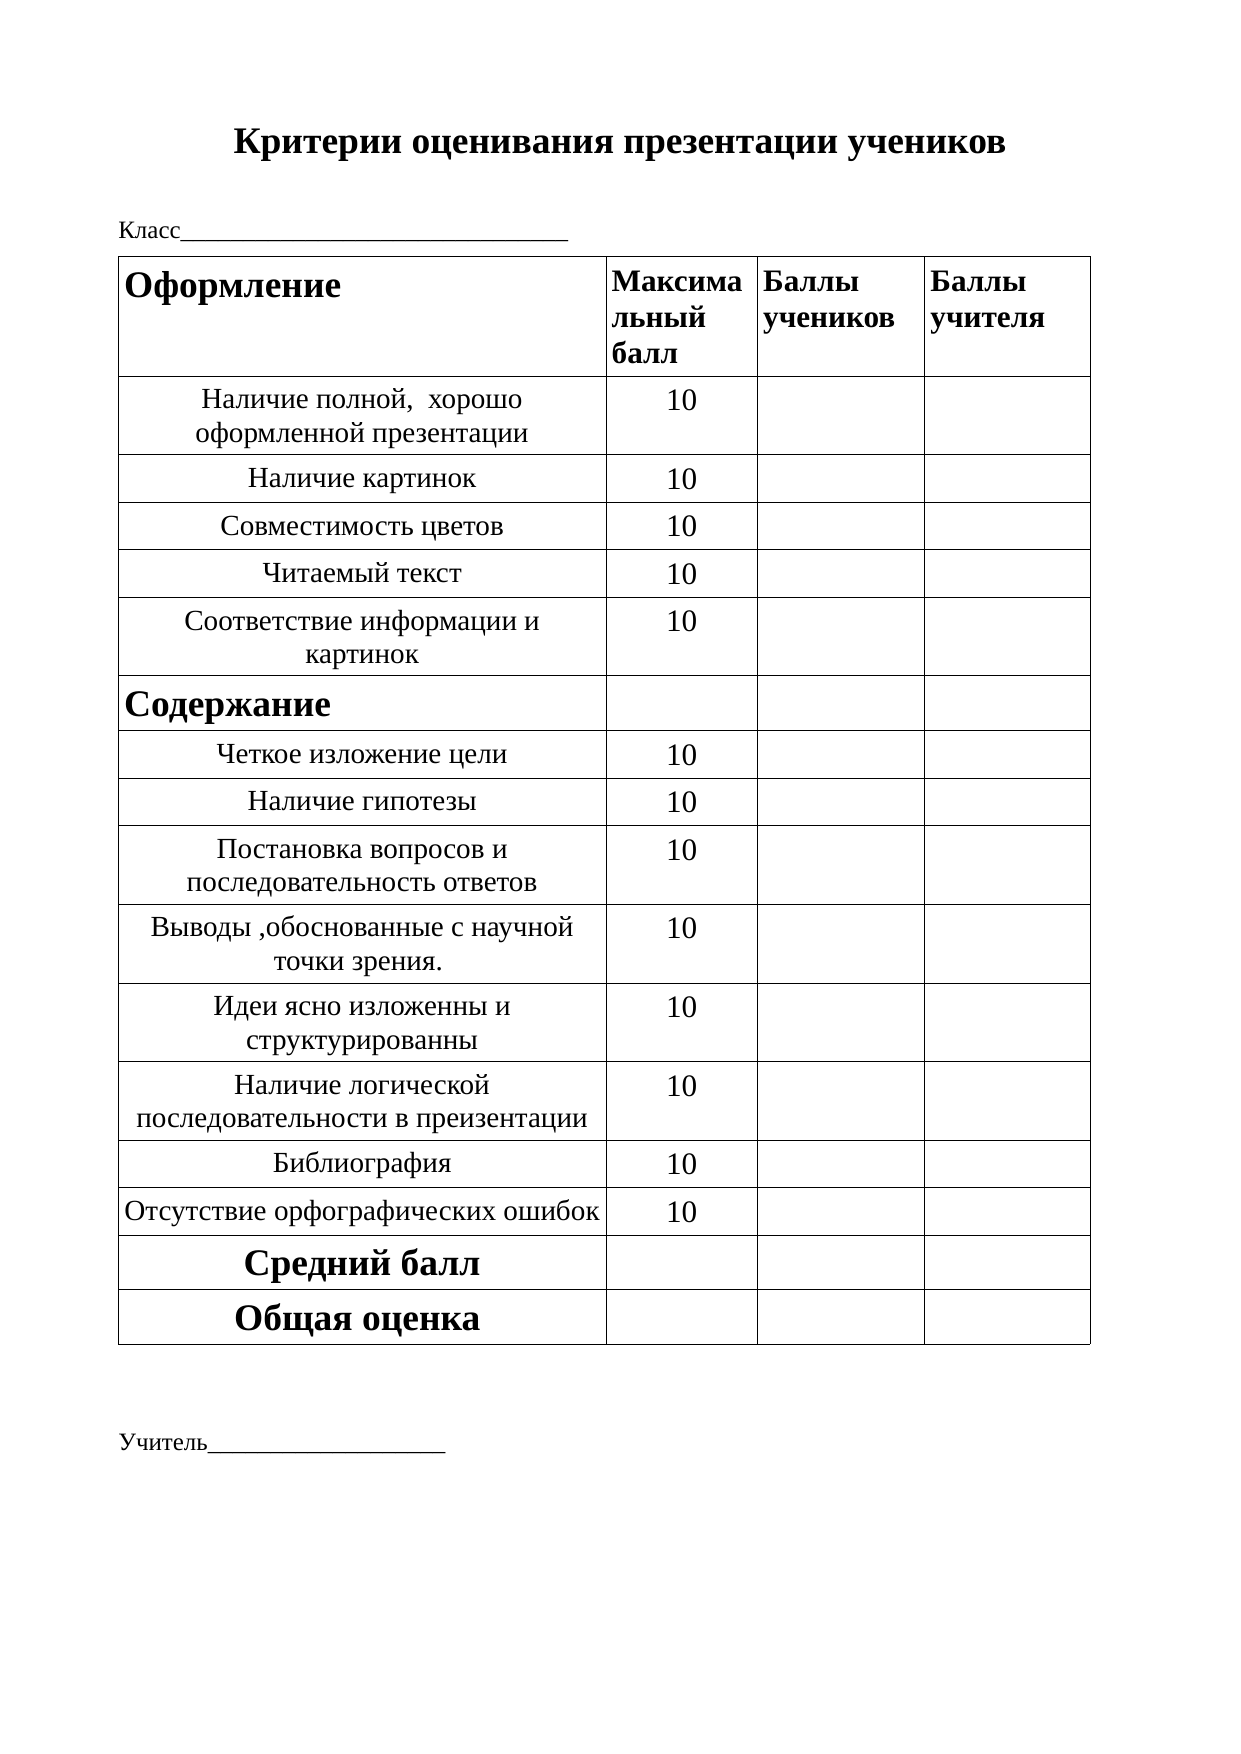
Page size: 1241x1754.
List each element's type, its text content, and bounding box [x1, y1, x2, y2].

table_cell Наличие полной, хорошо оформленной презентации [119, 377, 606, 454]
table_cell [758, 598, 924, 675]
table_cell 10 [607, 550, 757, 597]
table_cell [758, 1188, 924, 1235]
table_cell [758, 779, 924, 825]
table_cell [758, 503, 924, 549]
table_cell [925, 503, 1090, 549]
table_cell 10 [607, 731, 757, 778]
table_cell [925, 550, 1090, 597]
table_cell 10 [607, 503, 757, 549]
table_cell 10 [607, 779, 757, 825]
table_cell [758, 676, 924, 730]
table_header Максимальный балл [607, 257, 757, 376]
table_cell [925, 1290, 1090, 1344]
table_cell [607, 1236, 757, 1289]
table_cell Соответствие информации и картинок [119, 598, 606, 675]
table_cell [925, 984, 1090, 1061]
table_cell 10 [607, 905, 757, 982]
table_cell Содержание [119, 676, 606, 730]
table_cell [758, 984, 924, 1061]
table_cell Четкое изложение цели [119, 731, 606, 778]
text Учитель___________________ [118, 1427, 1122, 1455]
table_cell Наличие гипотезы [119, 779, 606, 825]
table_cell [925, 779, 1090, 825]
table_cell [925, 1236, 1090, 1289]
table_cell 10 [607, 1188, 757, 1235]
text Критерии оценивания презентации учеников [118, 118, 1122, 161]
table_header Баллы учителя [925, 257, 1090, 376]
table_cell [758, 905, 924, 982]
table_cell Постановка вопросов и последовательность ответов [119, 826, 606, 904]
table_cell [925, 1141, 1090, 1187]
table_cell [925, 905, 1090, 982]
table_cell [925, 1188, 1090, 1235]
table_cell [758, 731, 924, 778]
table_cell 10 [607, 598, 757, 675]
table_cell [758, 1236, 924, 1289]
table_cell [758, 377, 924, 454]
text Класс_______________________________ [118, 215, 1122, 244]
table_cell [607, 1290, 757, 1344]
table_cell 10 [607, 984, 757, 1061]
table_cell [758, 455, 924, 502]
table_cell Выводы ,обоснованные с научной точки зрения. [119, 905, 606, 982]
table_cell [925, 377, 1090, 454]
table_cell [607, 676, 757, 730]
table_header Баллы учеников [758, 257, 924, 376]
table_cell 10 [607, 1062, 757, 1140]
table_cell 10 [607, 377, 757, 454]
table_cell 10 [607, 455, 757, 502]
table_cell [925, 731, 1090, 778]
table_cell Совместимость цветов [119, 503, 606, 549]
table_cell [758, 826, 924, 904]
table_cell Наличие картинок [119, 455, 606, 502]
table_cell Общая оценка [119, 1290, 606, 1344]
table_cell [758, 1290, 924, 1344]
table_cell [758, 550, 924, 597]
table_header Оформление [119, 257, 606, 376]
table_cell Отсутствие орфографических ошибок [119, 1188, 606, 1235]
table_cell Библиография [119, 1141, 606, 1187]
table_cell [925, 676, 1090, 730]
table_cell [925, 1062, 1090, 1140]
table_cell [925, 826, 1090, 904]
table_cell Идеи ясно изложенны и структурированны [119, 984, 606, 1061]
table_cell Наличие логической последовательности в преизентации [119, 1062, 606, 1140]
table_cell [925, 598, 1090, 675]
table_cell [758, 1141, 924, 1187]
table_cell Средний балл [119, 1236, 606, 1289]
table_cell [925, 455, 1090, 502]
table_cell 10 [607, 826, 757, 904]
table_cell Читаемый текст [119, 550, 606, 597]
table_cell [758, 1062, 924, 1140]
table_cell 10 [607, 1141, 757, 1187]
